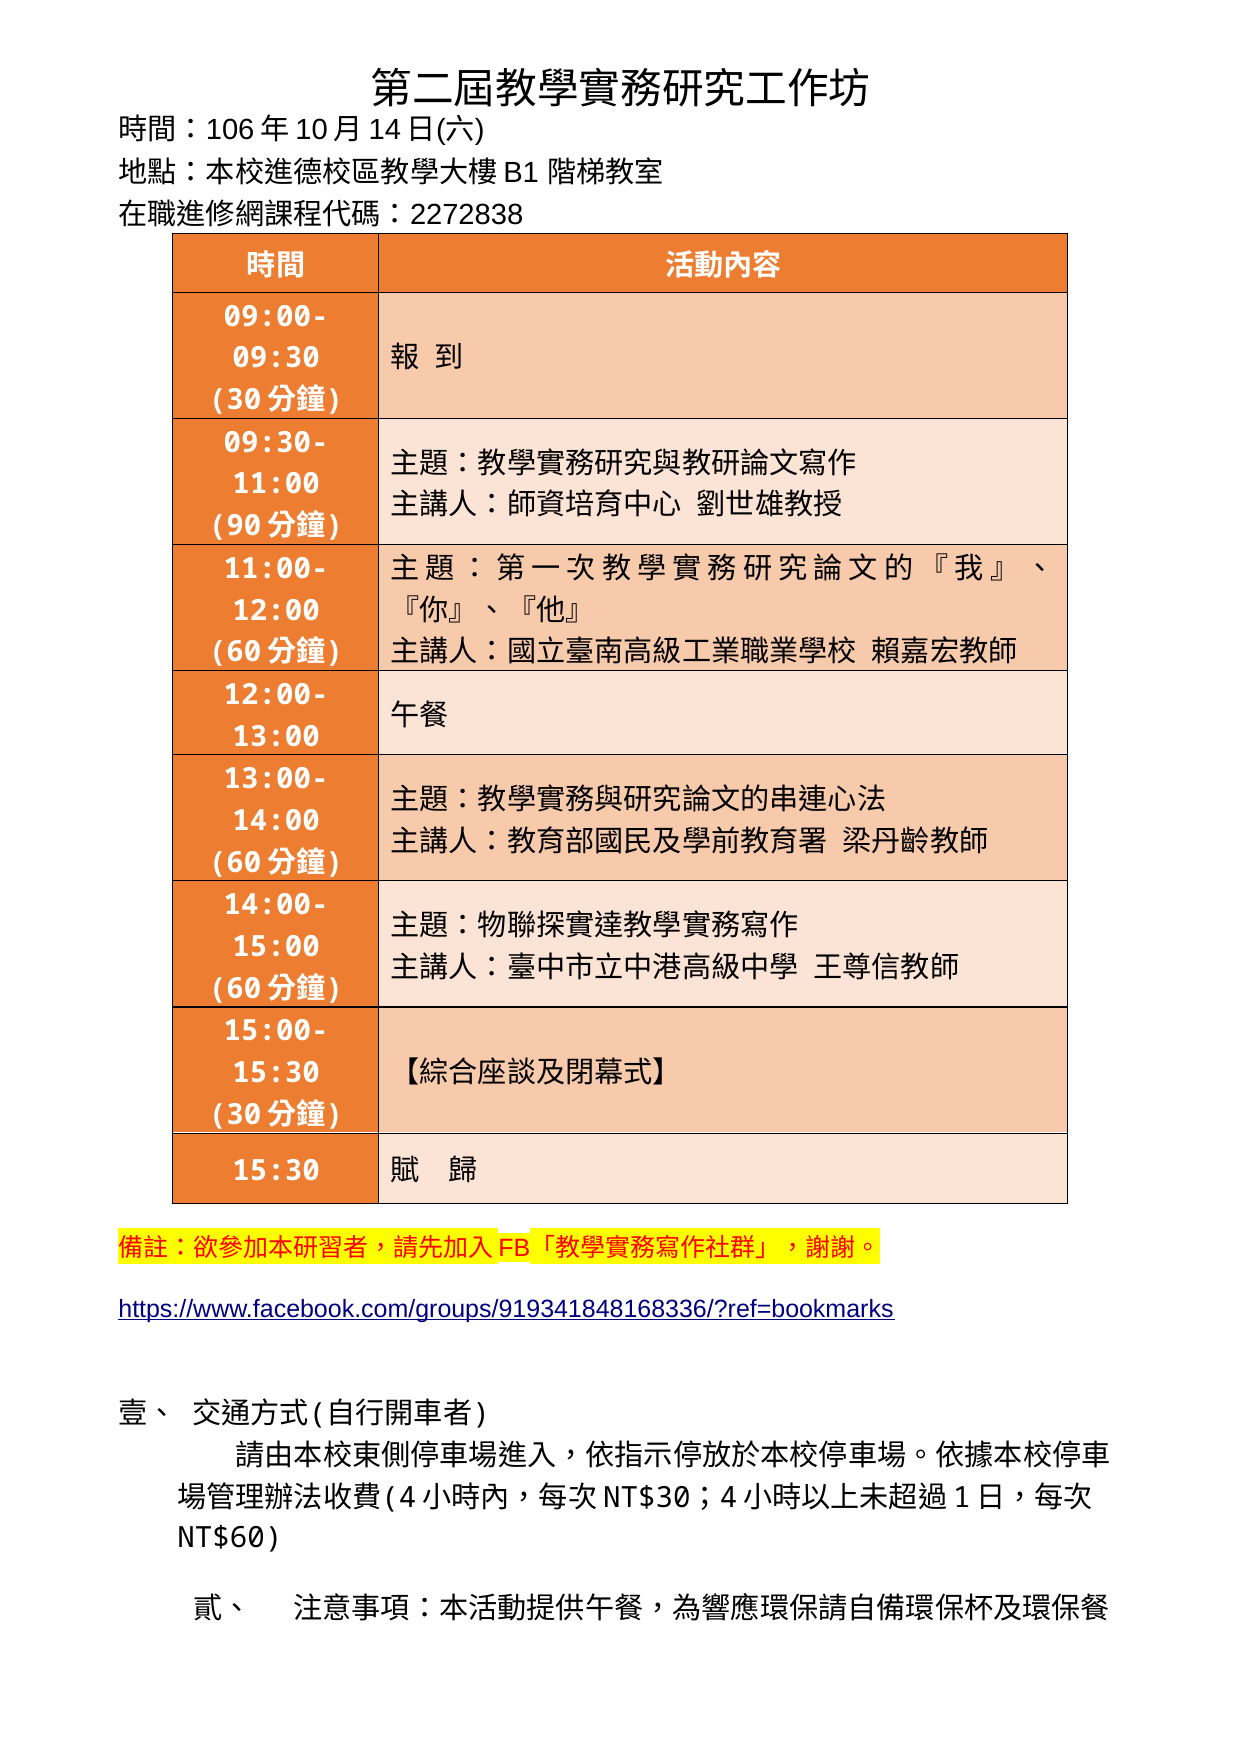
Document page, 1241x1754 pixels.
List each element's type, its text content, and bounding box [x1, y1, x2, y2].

text 請由本校東側停車場進入，依指示停放於本校停車場。依據本校停車場管理辦法收費(4小時內，每次NT$30；4小時以上未超過1日，每次NT$60) [177, 1431, 1122, 1556]
table_cell 11:00-12:00 (60分鐘) [173, 545, 378, 670]
text 備註：欲參加本研習者，請先加入FB「教學實務寫作社群」，謝謝。 [118, 1204, 1122, 1267]
text 地點：本校進德校區教學大樓B1 階梯教室 [118, 148, 1122, 190]
table_cell 09:00-09:30 (30分鐘) [173, 293, 378, 418]
table_cell 主題：物聯探實達教學實務寫作 主講人：臺中市立中港高級中學 王尊信教師 [379, 881, 1067, 1006]
table_cell 主題：教學實務與研究論文的串連心法 主講人：教育部國民及學前教育署 梁丹齡教師 [379, 755, 1067, 880]
table_cell 15:00-15:30 (30分鐘) [173, 1008, 378, 1132]
text 第二屆教學實務研究工作坊 [118, 43, 1122, 106]
table_cell 報 到 [379, 293, 1067, 418]
table_cell 主題：教學實務研究與教研論文寫作 主講人：師資培育中心 劉世雄教授 [379, 419, 1067, 544]
text 在職進修網課程代碼：2272838 [118, 190, 1122, 233]
table_cell 12:00-13:00 [173, 671, 378, 754]
table_cell 13:00-14:00 (60分鐘) [173, 755, 378, 880]
table_cell 賦 歸 [379, 1134, 1067, 1203]
text 時間：106年10月14日(六) [118, 106, 1122, 148]
table_cell 09:30-11:00 (90分鐘) [173, 419, 378, 544]
table_cell 主題：第一次教學實務研究論文的『我』、『你』、『他』 主講人：國立臺南高級工業職業學校 賴嘉宏教師 [379, 545, 1067, 670]
table_cell 午餐 [379, 671, 1067, 754]
table_cell 【綜合座談及閉幕式】 [379, 1008, 1067, 1132]
text https://www.facebook.com/groups/919341848168336/?ref=bookmarks [118, 1267, 1122, 1329]
list 交通方式(自行開車者) [118, 1369, 1122, 1431]
list 注意事項：本活動提供午餐，為響應環保請自備環保杯及環保餐具。 [193, 1584, 1122, 1627]
table_header 活動內容 [379, 234, 1067, 292]
table_header 時間 [173, 234, 378, 292]
table_cell 14:00-15:00 (60分鐘) [173, 881, 378, 1006]
table_cell 15:30 [173, 1134, 378, 1203]
